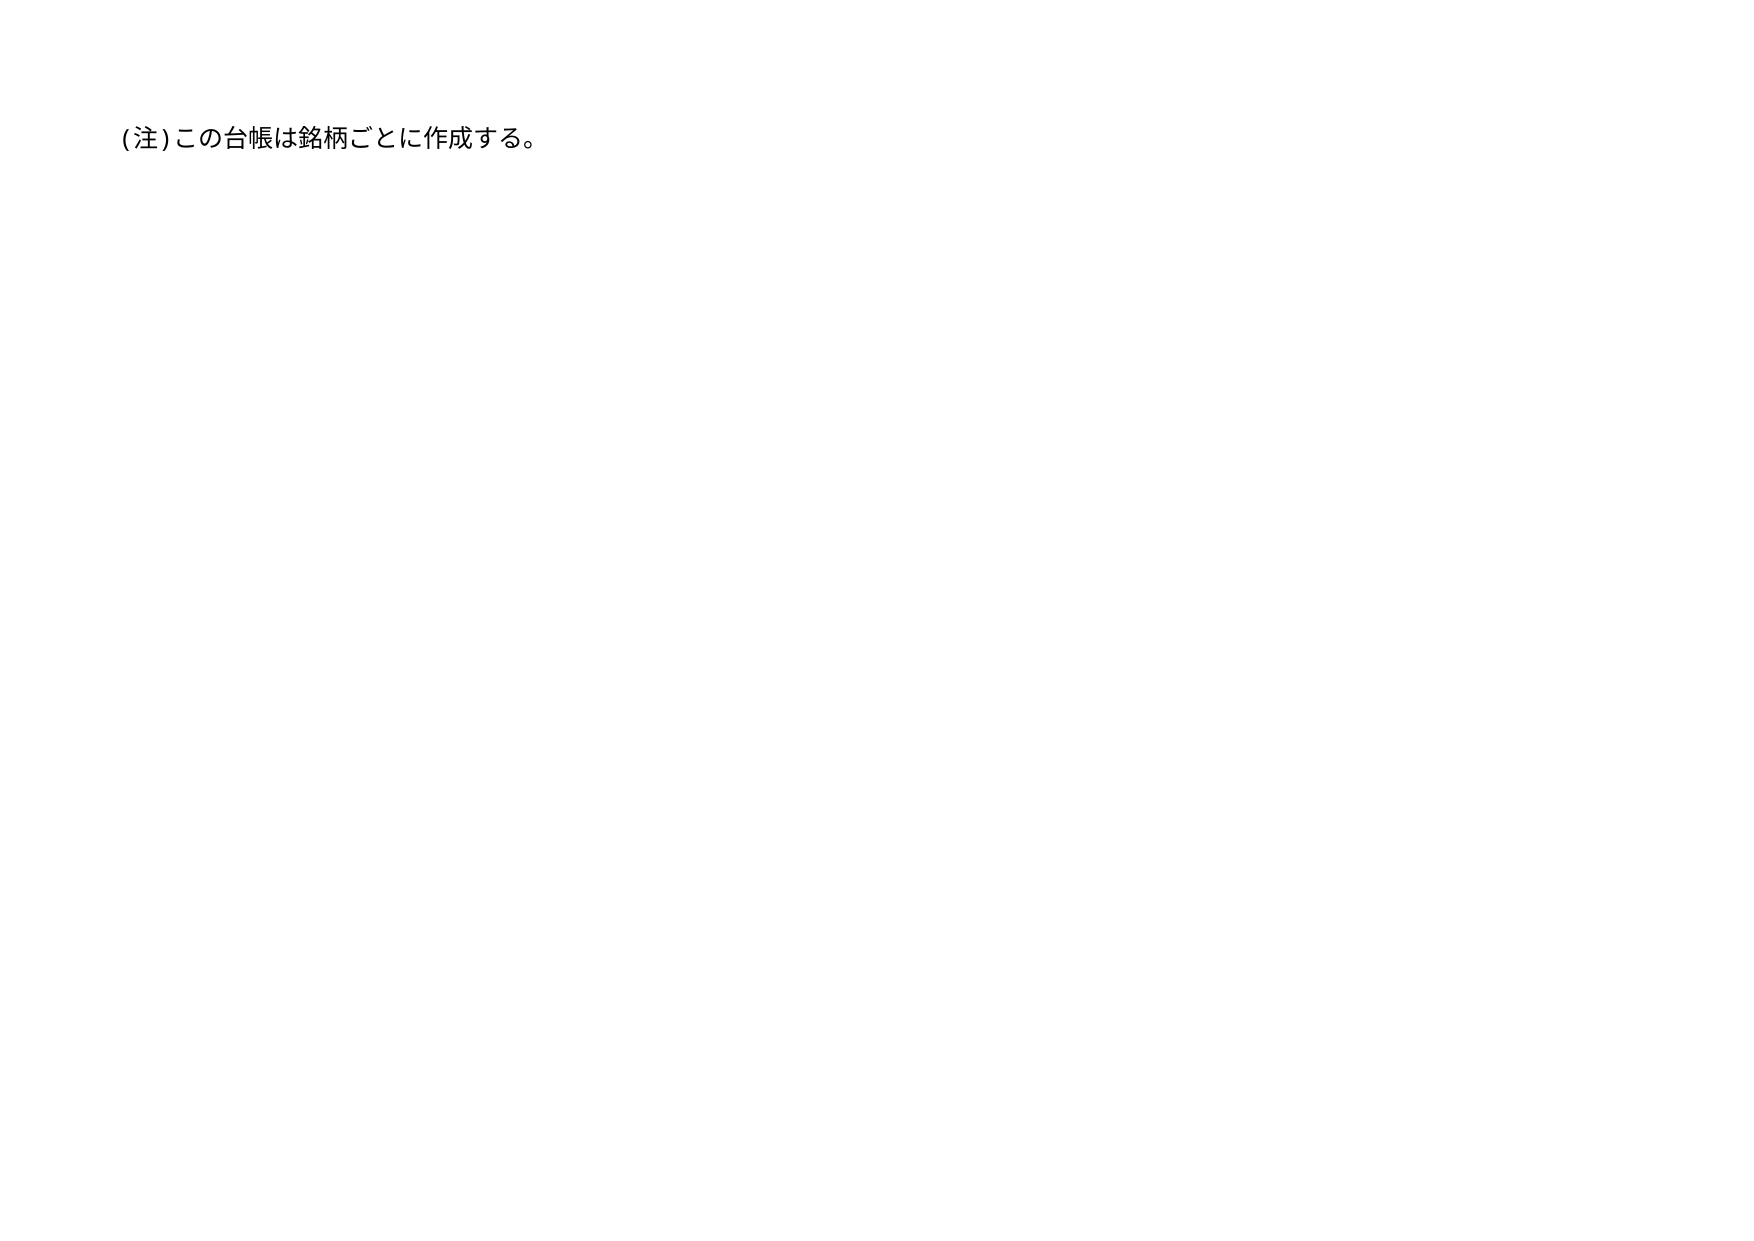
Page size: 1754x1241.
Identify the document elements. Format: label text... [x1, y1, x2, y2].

text (注)この台帳は銘柄ごとに作成する。 [118, 118, 1636, 154]
